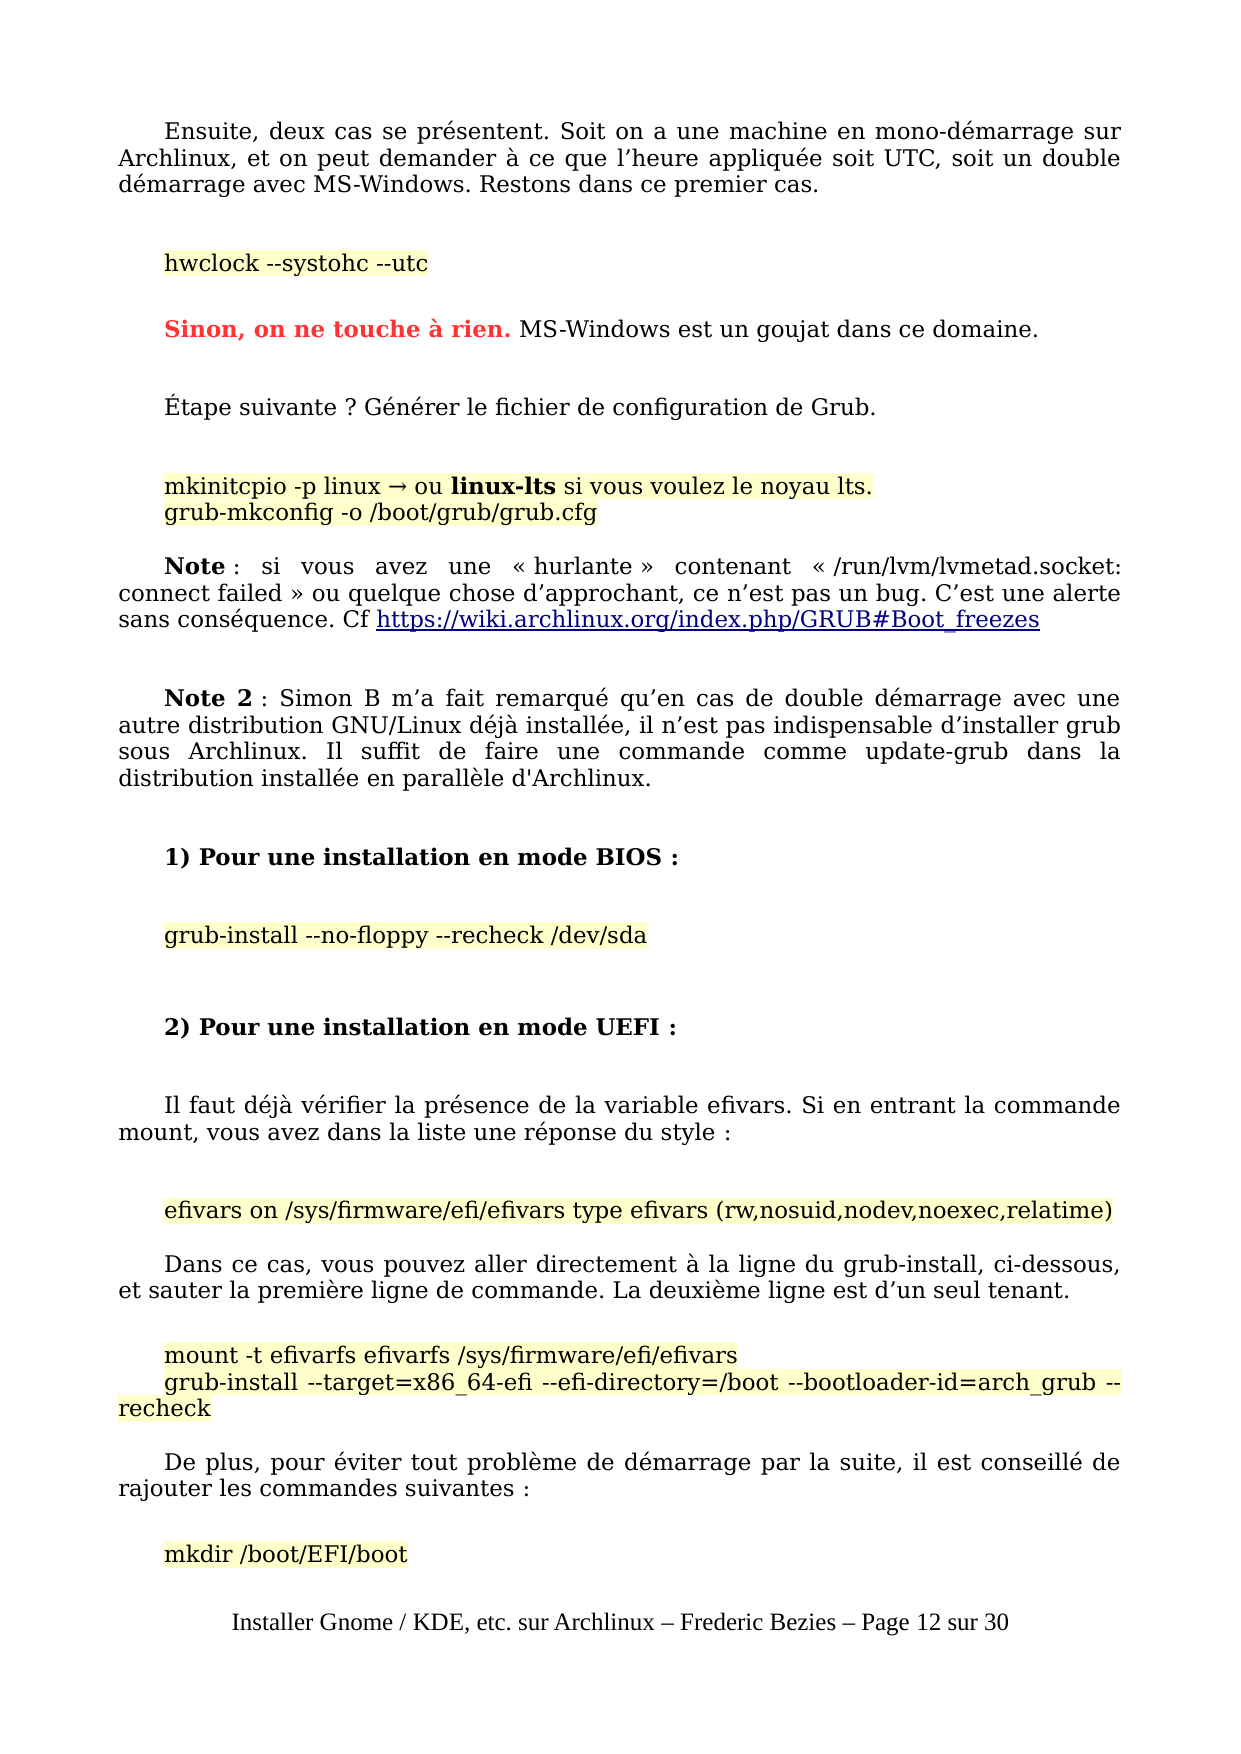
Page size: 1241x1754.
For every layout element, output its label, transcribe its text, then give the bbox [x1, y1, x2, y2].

text grub-install --target=x86_64-efi --efi-directory=/boot --bootloader-id=arch_grub --recheck [211, 1395, 1122, 1422]
text Note : si vous avez une « hurlante » contenant « /run/lvm/lvmetad.socket: connect failed » ou quelque chose d’approchant, ce n’est pas un bug. C’est une alerte sans conséquence. Cf https://wiki.archlinux.org/index.php/GRUB#Boot_freezes [118, 553, 1122, 633]
text mkinitcpio -p linux → ou linux-lts si vous voulez le noyau lts. [873, 473, 1122, 499]
text 2) Pour une installation en mode UEFI : [118, 1014, 1122, 1041]
text Il faut déjà vérifier la présence de la variable efivars. Si en entrant la commande mount, vous avez dans la liste une réponse du style : [118, 1092, 1122, 1146]
text Sinon, on ne touche à rien. MS-Windows est un goujat dans ce domaine. [118, 316, 1122, 343]
text mount -t efivarfs efivarfs /sys/firmware/efi/efivars [738, 1342, 1122, 1369]
text Étape suivante ? Générer le fichier de configuration de Grub. [118, 394, 1122, 421]
text mkdir /boot/EFI/boot [118, 1541, 164, 1568]
text hwclock --systohc --utc [428, 250, 1122, 276]
text 1) Pour une installation en mode BIOS : [118, 843, 1122, 870]
text hwclock --systohc --utc [118, 250, 164, 276]
text Dans ce cas, vous pouvez aller directement à la ligne du grub-install, ci-dessous, et sauter la première ligne de commande. La deuxième ligne est d’un seul tenant. [118, 1251, 1122, 1304]
text grub-install --no-floppy --recheck /dev/sda [648, 922, 1122, 949]
text Note 2 : Simon B m’a fait remarqué qu’en cas de double démarrage avec une autre distribution GNU/Linux déjà installée, il n’est pas indispensable d’installer grub sous Archlinux. Il suffit de faire une commande comme update-grub dans la distribution installée en parallèle d'Archlinux. [118, 685, 1122, 792]
text Ensuite, deux cas se présentent. Soit on a une machine en mono-démarrage sur Archlinux, et on peut demander à ce que l’heure appliquée soit UTC, soit un double démarrage avec MS-Windows. Restons dans ce premier cas. [118, 118, 1122, 198]
text grub-install --no-floppy --recheck /dev/sda [118, 922, 164, 949]
text grub-mkconfig -o /boot/grub/grub.cfg [118, 499, 1122, 526]
text mount -t efivarfs efivarfs /sys/firmware/efi/efivars [118, 1342, 164, 1369]
text De plus, pour éviter tout problème de démarrage par la suite, il est conseillé de rajouter les commandes suivantes : [118, 1449, 1122, 1502]
text efivars on /sys/firmware/efi/efivars type efivars (rw,nosuid,nodev,noexec,relatime) [118, 1197, 1122, 1224]
text mkdir /boot/EFI/boot [408, 1541, 1122, 1568]
